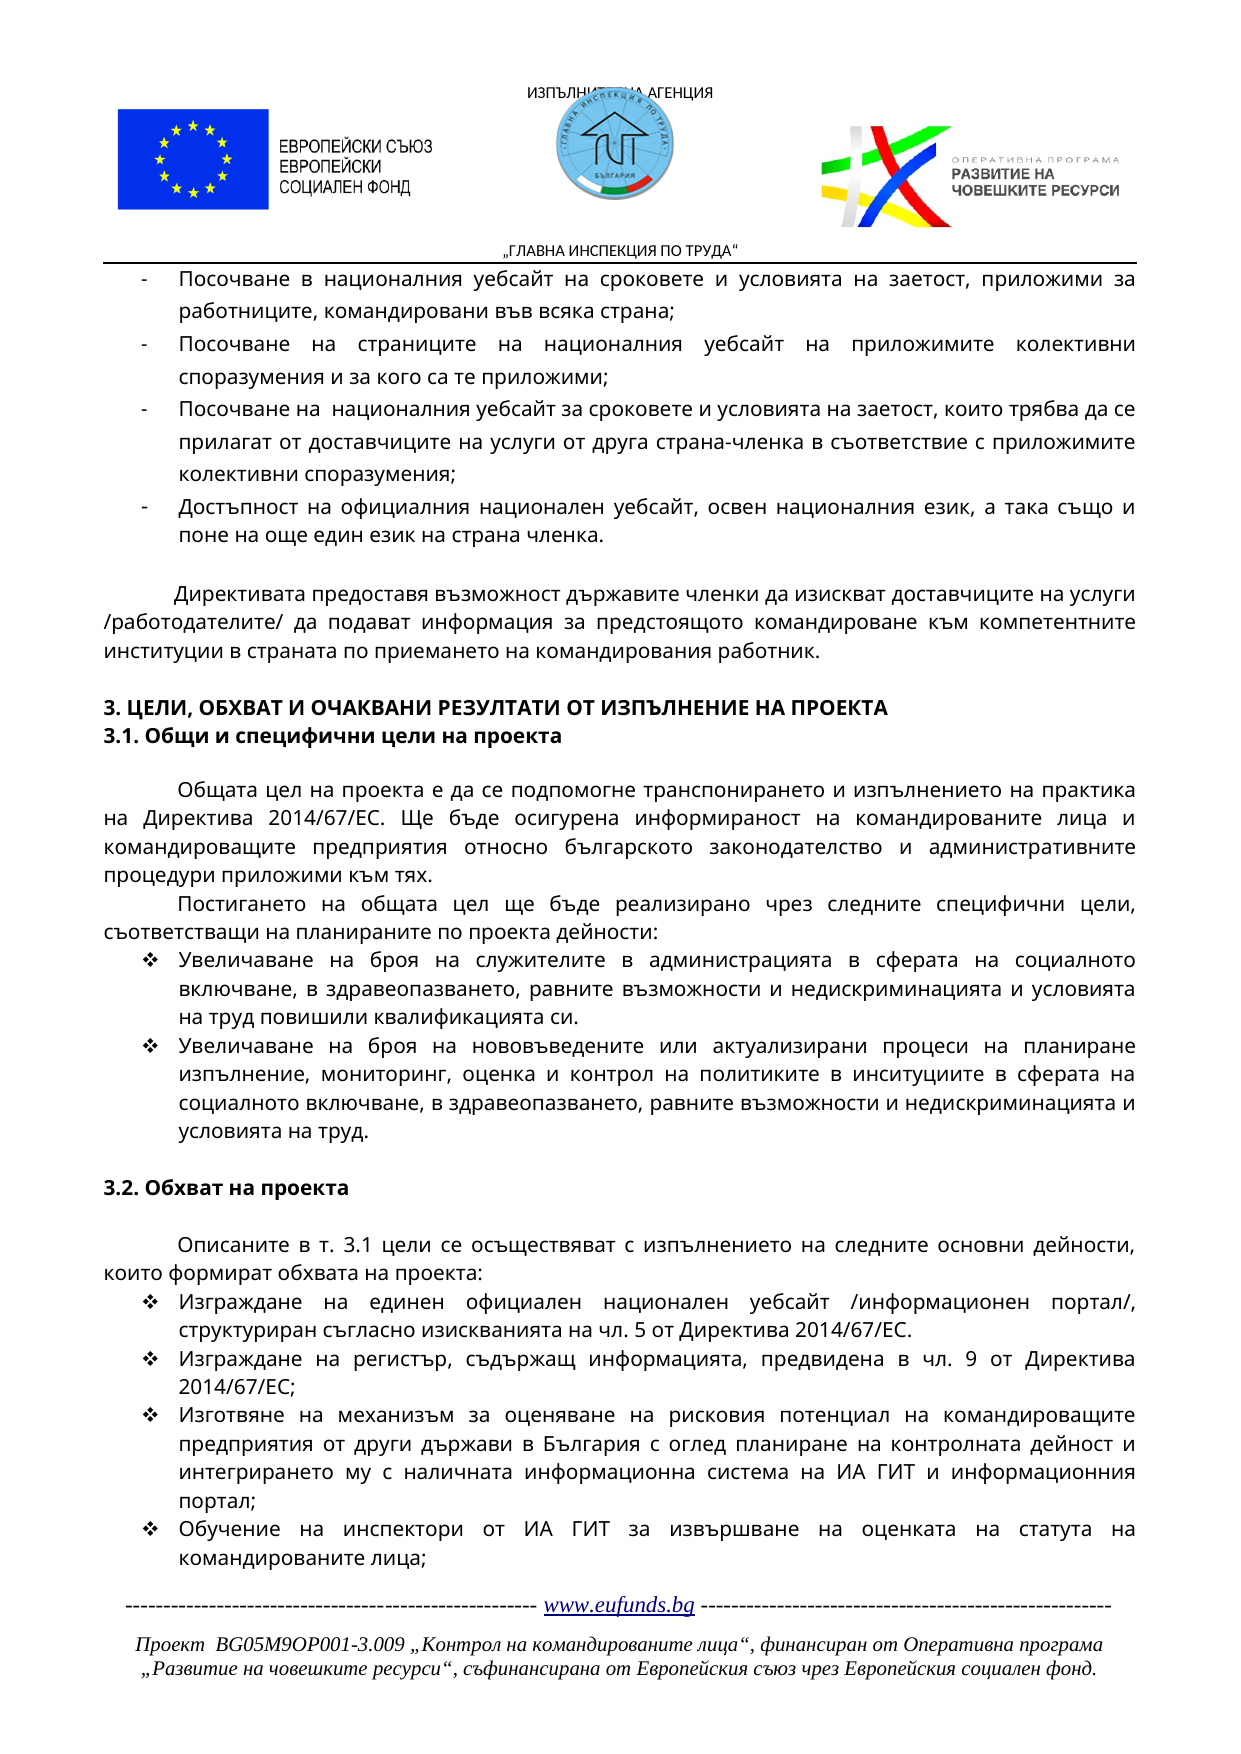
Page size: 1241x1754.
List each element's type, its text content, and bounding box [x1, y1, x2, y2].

text Директивата предоставя възможност държавите членки да изискват доставчиците на услуги /работодателите/ да подават информация за предстоящото командироване към компетентните институции в страната по приемането на командирования работник. [103, 578, 1137, 664]
list Увеличаване на броя на нововъведените или актуализирани процеси на планиране изпълнение, мониторинг, оценка и контрол на политиките в инситуциите в сферата на социалното включване, в здравеопазването, равните възможности и недискриминацията и условията на труд. [141, 1031, 1137, 1144]
list Посочване в националния уебсайт на сроковете и условията на заетост, приложими за работниците, командировани във всяка страна; [141, 264, 1137, 325]
list Изграждане на единен официален национален уебсайт /информационен портал/, структуриран съгласно изискванията на чл. 5 от Директива 2014/67/ЕС. [141, 1287, 1137, 1344]
text Общата цел на проекта е да се подпомогне транспонирането и изпълнението на практика на Директива 2014/67/ЕС. Ще бъде осигурена информираност на командированите лица и командироващите предприятия относно българското законодателство и административните процедури приложими към тях. [103, 775, 1137, 889]
list Посочване на страниците на националния уебсайт на приложимите колективни споразумения и за кого са те приложими; [141, 329, 1137, 390]
list Достъпност на официалния национален уебсайт, освен националния език, а така също и поне на още един език на страна членка. [141, 492, 1137, 549]
list Изготвяне на механизъм за оценяване на рисковия потенциал на командироващите предприятия от други държави в България с оглед планиране на контролната дейност и интегрирането му с наличната информационна система на ИА ГИТ и информационния портал; [141, 1401, 1137, 1514]
text 3. ЦЕЛИ, ОБХВАТ И ОЧАКВАНИ РЕЗУЛТАТИ ОТ ИЗПЪЛНЕНИЕ НА ПРОЕКТА [103, 693, 1137, 721]
list Увеличаване на броя на служителите в администрацията в сферата на социалното включване, в здравеопазването, равните възможности и недискриминацията и условията на труд повишили квалификацията си. [141, 946, 1137, 1031]
list Посочване на националния уебсайт за сроковете и условията на заетост, които трябва да се прилагат от доставчиците на услуги от друга страна-членка в съответствие с приложимите колективни споразумения; [141, 394, 1137, 488]
text Постигането на общата цел ще бъде реализирано чрез следните специфични цели, съответстващи на планираните по проекта дейности: [103, 889, 1137, 946]
list Обучение на инспектори от ИА ГИТ за извършване на оценката на статута на командированите лица; [141, 1514, 1137, 1571]
text 3.1. Общи и специфични цели на проекта [103, 721, 1137, 749]
list Изграждане на регистър, съдържащ информацията, предвидена в чл. 9 от Директива 2014/67/ЕС; [141, 1344, 1137, 1401]
text 3.2. Обхват на проекта [103, 1173, 1137, 1201]
text Описаните в т. 3.1 цели се осъществяват с изпълнението на следните основни дейности, които формират обхвата на проекта: [103, 1230, 1137, 1287]
